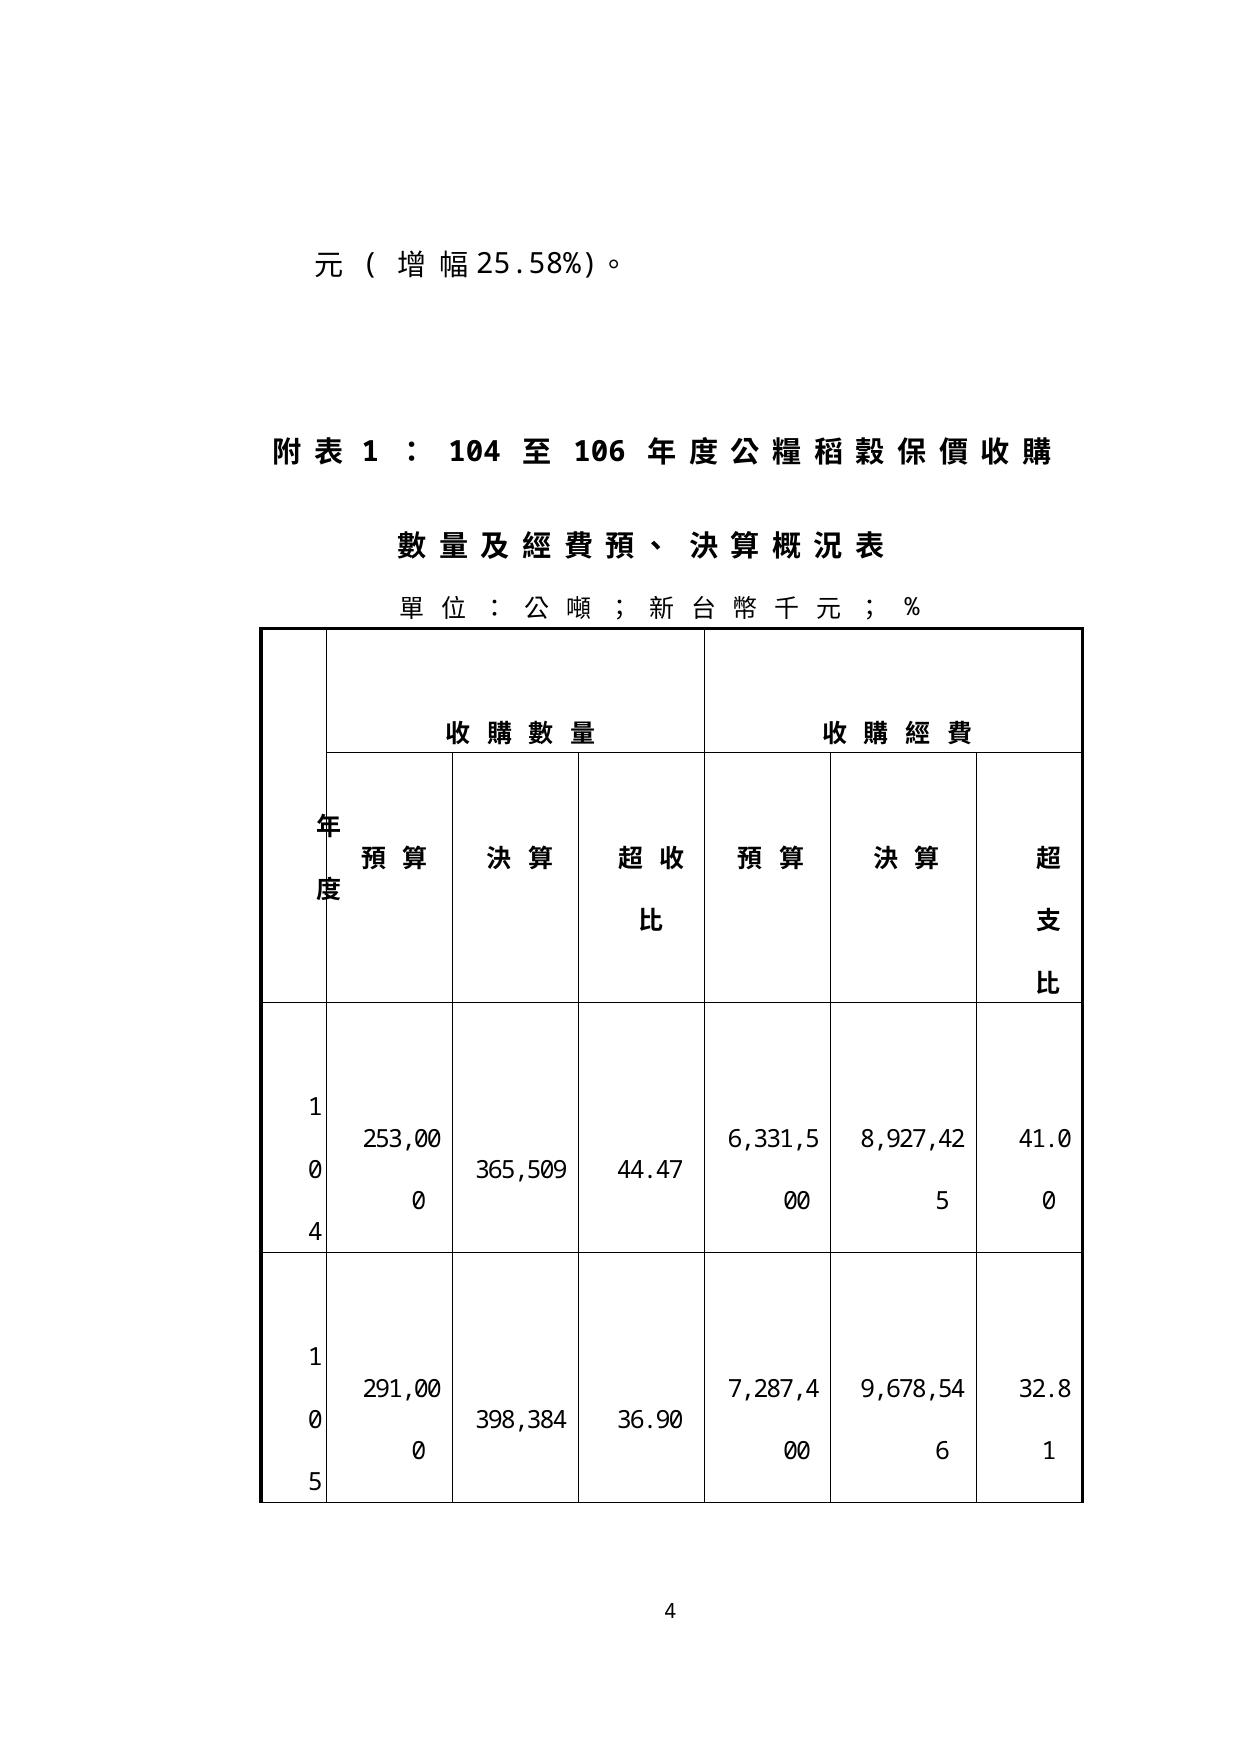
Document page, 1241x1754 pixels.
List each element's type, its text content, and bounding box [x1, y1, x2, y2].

table_cell 398,384 [453, 1253, 578, 1502]
table_cell 36.90 [579, 1253, 704, 1502]
table_cell 104 [263, 1003, 326, 1252]
table_cell 105 [263, 1253, 326, 1502]
table_cell 291,000 [327, 1253, 452, 1502]
table_cell 44.47 [579, 1003, 704, 1252]
table_cell 7,287,400 [705, 1253, 830, 1502]
table_cell 決算 [453, 753, 578, 1002]
text 附表1：104至106年度公糧稻穀保價收購數量及經費預、決算概況表 單位：公噸；新台幣千元；% [248, 377, 1058, 627]
text 元(增幅25.58%)。 [271, 189, 1058, 314]
table_cell 預算 [327, 753, 452, 1002]
table_header 收購數量 [327, 630, 704, 752]
table_cell 6,331,500 [705, 1003, 830, 1252]
table_cell 超收比 [579, 753, 704, 1002]
table_header 年度 [263, 630, 326, 1002]
table_cell 預算 [705, 753, 830, 1002]
table_cell 365,509 [453, 1003, 578, 1252]
table_header 收購經費 [705, 630, 1081, 752]
table_cell 8,927,425 [831, 1003, 976, 1252]
table_cell 32.81 [977, 1253, 1081, 1502]
table_cell 41.00 [977, 1003, 1081, 1252]
table_cell 超支比 [977, 753, 1081, 1002]
table_cell 決算 [831, 753, 976, 1002]
table_cell 253,000 [327, 1003, 452, 1252]
table_cell 9,678,546 [831, 1253, 976, 1502]
